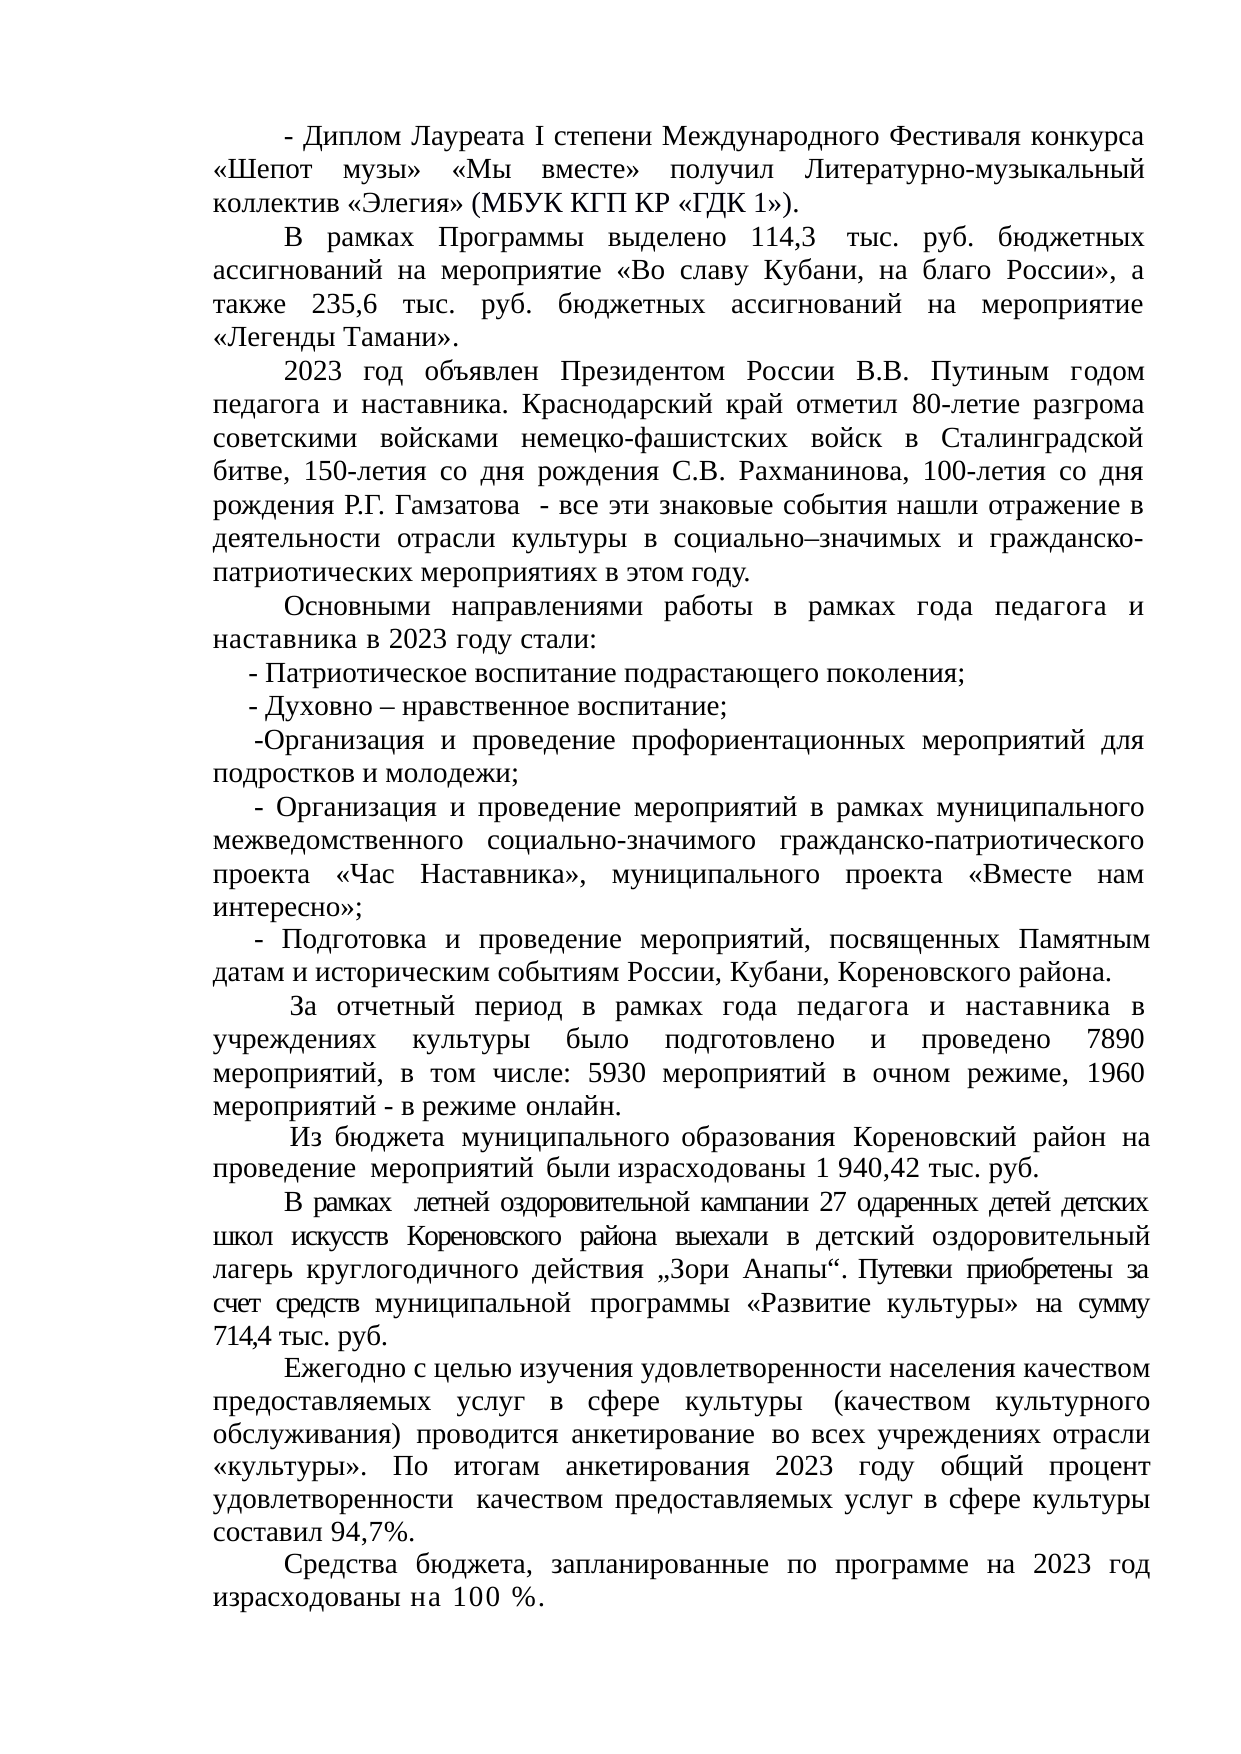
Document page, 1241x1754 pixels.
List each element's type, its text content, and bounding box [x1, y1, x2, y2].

text В рамках летней оздоровительной кампании 27 одаренных детей детских школ искусств Кореновского района выехали в детский оздоровительный лагерь круглогодичного действия „Зори Анапы“. Путевки приобретены за счет средств муниципальной программы «Развитие культуры» на сумму 714,4 тыс. руб. [213, 1184, 1151, 1352]
text - Духовно – нравственное воспитание; [177, 688, 1162, 722]
text - Патриотическое воспитание подрастающего поколения; [177, 655, 1162, 688]
text - Подготовка и проведение мероприятий, посвященных Памятным датам и историческим событиям России, Кубани, Кореновского района. [213, 923, 1151, 988]
text - Диплом Лауреата I степени Международного Фестиваля конкурса «Шепот музы» «Мы вместе» получил Литературно-музыкальный коллектив «Элегия» (МБУК КГП КР «ГДК 1»). [213, 118, 1145, 219]
text Из бюджета муниципального образования Кореновский район на проведение мероприятий были израсходованы 1 940,42 тыс. руб. [213, 1122, 1151, 1184]
text 2023 год объявлен Президентом России В.В. Путиным годом педагога и наставника. Краснодарский край отметил 80-летие разгрома советскими войсками немецко-фашистских войск в Сталинградской битве, 150-летия со дня рождения С.В. Рахманинова, 100-летия со дня рождения Р.Г. Гамзатова - все эти знаковые события нашли отражение в деятельности отрасли культуры в социально–значимых и гражданско-патриотических мероприятиях в этом году. [213, 353, 1145, 588]
text Средства бюджета, запланированные по программе на 2023 год израсходованы на 100 %. [213, 1547, 1151, 1612]
text -Организация и проведение профориентационных мероприятий для подростков и молодежи; [213, 722, 1145, 789]
text В рамках Программы выделено 114,3 тыс. руб. бюджетных ассигнований на мероприятие «Во славу Кубани, на благо России», а также 235,6 тыс. руб. бюджетных ассигнований на мероприятие «Легенды Тамани». [213, 219, 1145, 353]
text За отчетный период в рамках года педагога и наставника в учреждениях культуры было подготовлено и проведено 7890 мероприятий, в том числе: 5930 мероприятий в очном режиме, 1960 мероприятий - в режиме онлайн. [213, 988, 1145, 1122]
text - Организация и проведение мероприятий в рамках муниципального межведомственного социально-значимого гражданско-патриотического проекта «Час Наставника», муниципального проекта «Вместе нам интересно»; [213, 789, 1145, 923]
text Ежегодно с целью изучения удовлетворенности населения качеством предоставляемых услуг в сфере культуры (качеством культурного обслуживания) проводится анкетирование во всех учреждениях отрасли «культуры». По итогам анкетирования 2023 году общий процент удовлетворенности качеством предоставляемых услуг в сфере культуры составил 94,7%. [213, 1352, 1151, 1547]
text Основными направлениями работы в рамках года педагога и наставника в 2023 году стали: [213, 588, 1145, 655]
